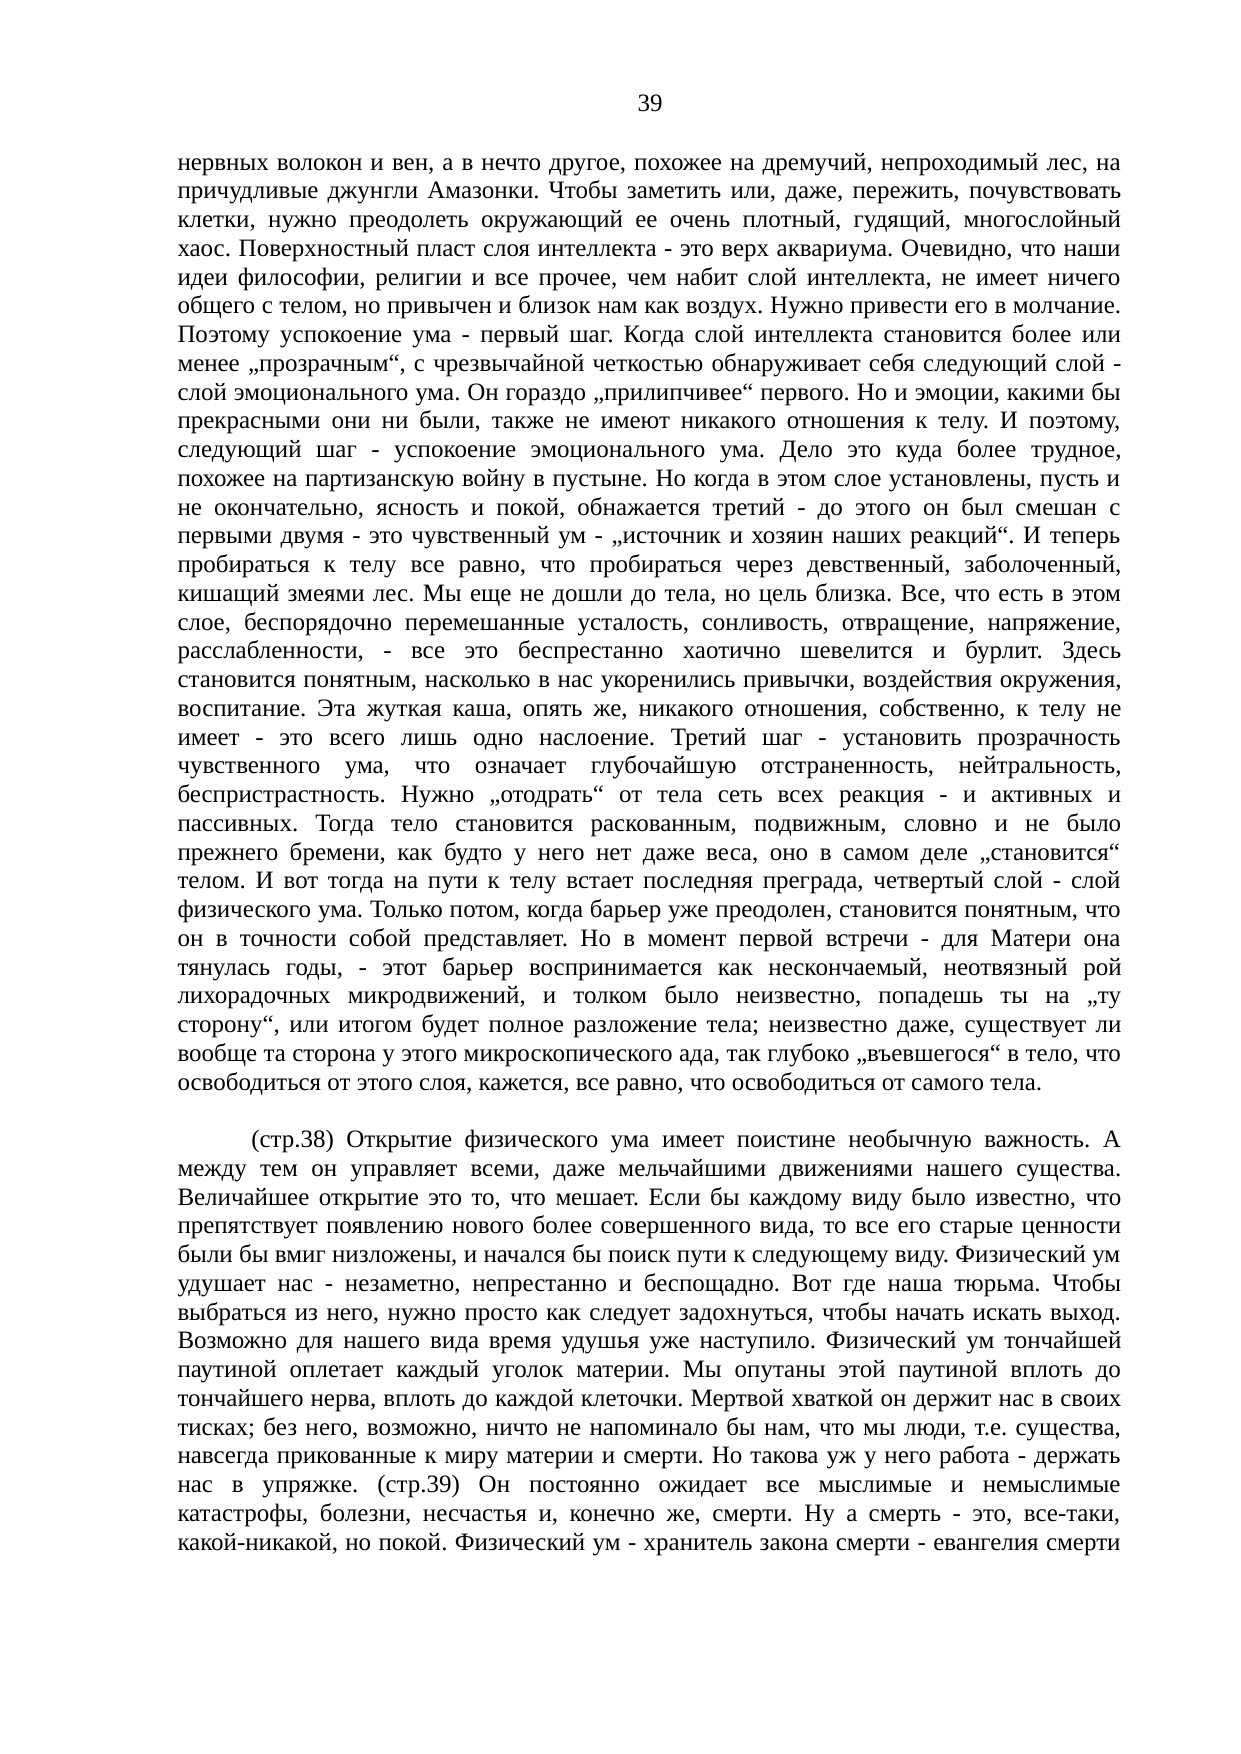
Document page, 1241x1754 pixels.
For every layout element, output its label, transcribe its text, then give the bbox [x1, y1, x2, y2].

text нервных волокон и вен, а в нечто другое, похожее на дремучий, непроходимый лес, на причудливые джунгли Амазонки. Чтобы заметить или, даже, пережить, почувствовать клетки, нужно преодолеть окружающий ее очень плотный, гудящий, многослойный хаос. Поверхностный пласт слоя интеллекта - это верх аквариума. Очевидно, что наши идеи философии, религии и все прочее, чем набит слой интеллекта, не имеет ничего общего с телом, но привычен и близок нам как воздух. Нужно привести его в молчание. Поэтому успокоение ума - первый шаг. Когда слой интеллекта становится более или менее „прозрачным“, с чрезвычайной четкостью обнаруживает себя следующий слой - слой эмоционального ума. Он гораздо „прилипчивее“ первого. Но и эмоции, какими бы прекрасными они ни были, также не имеют никакого отношения к телу. И поэтому, следующий шаг - успокоение эмоционального ума. Дело это куда более трудное, похожее на партизанскую войну в пустыне. Но когда в этом слое установлены, пусть и не окончательно, ясность и покой, обнажается третий - до этого он был смешан с первыми двумя - это чувственный ум - „источник и хозяин наших реакций“. И теперь пробираться к телу все равно, что пробираться через девственный, заболоченный, кишащий змеями лес. Мы еще не дошли до тела, но цель близка. Все, что есть в этом слое, беспорядочно перемешанные усталость, сонливость, отвращение, напряжение, расслабленности, - все это беспрестанно хаотично шевелится и бурлит. Здесь становится понятным, насколько в нас укоренились привычки, воздействия окружения, воспитание. Эта жуткая каша, опять же, никакого отношения, собственно, к телу не имеет - это всего лишь одно наслоение. Третий шаг - установить прозрачность чувственного ума, что означает глубочайшую отстраненность, нейтральность, беспристрастность. Нужно „отодрать“ от тела сеть всех реакция - и активных и пассивных. Тогда тело становится раскованным, подвижным, словно и не было прежнего бремени, как будто у него нет даже веса, оно в самом деле „становится“ телом. И вот тогда на пути к телу встает последняя преграда, четвертый слой - слой физического ума. Только потом, когда барьер уже преодолен, становится понятным, что он в точности собой представляет. Но в момент первой встречи - для Матери она тянулась годы, - этот барьер воспринимается как нескончаемый, неотвязный рой лихорадочных микродвижений, и толком было неизвестно, попадешь ты на „ту сторону“, или итогом будет полное разложение тела; неизвестно даже, существует ли вообще та сторона у этого микроскопического ада, так глубоко „въевшегося“ в тело, что освободиться от этого слоя, кажется, все равно, что освободиться от самого тела. [177, 147, 1122, 1096]
text (стр.38) Открытие физического ума имеет поистине необычную важность. А между тем он управляет всеми, даже мельчайшими движениями нашего существа. Величайшее открытие это то, что мешает. Если бы каждому виду было известно, что препятствует появлению нового более совершенного вида, то все его старые ценности были бы вмиг низложены, и начался бы поиск пути к следующему виду. Физический ум удушает нас - незаметно, непрестанно и беспощадно. Вот где наша тюрьма. Чтобы выбраться из него, нужно просто как следует задохнуться, чтобы начать искать выход. Возможно для нашего вида время удушья уже наступило. Физический ум тончайшей паутиной оплетает каждый уголок материи. Мы опутаны этой паутиной вплоть до тончайшего нерва, вплоть до каждой клеточки. Мертвой хваткой он держит нас в своих тисках; без него, возможно, ничто не напоминало бы нам, что мы люди, т.е. существа, навсегда прикованные к миру материи и смерти. Но такова уж у него работа - держать нас в упряжке. (стр.39) Он постоянно ожидает все мыслимые и немыслимые катастрофы, болезни, несчастья и, конечно же, смерти. Ну а смерть - это, все-таки, какой-никакой, но покой. Физический ум - хранитель закона смерти - евангелия смерти [177, 1124, 1122, 1556]
